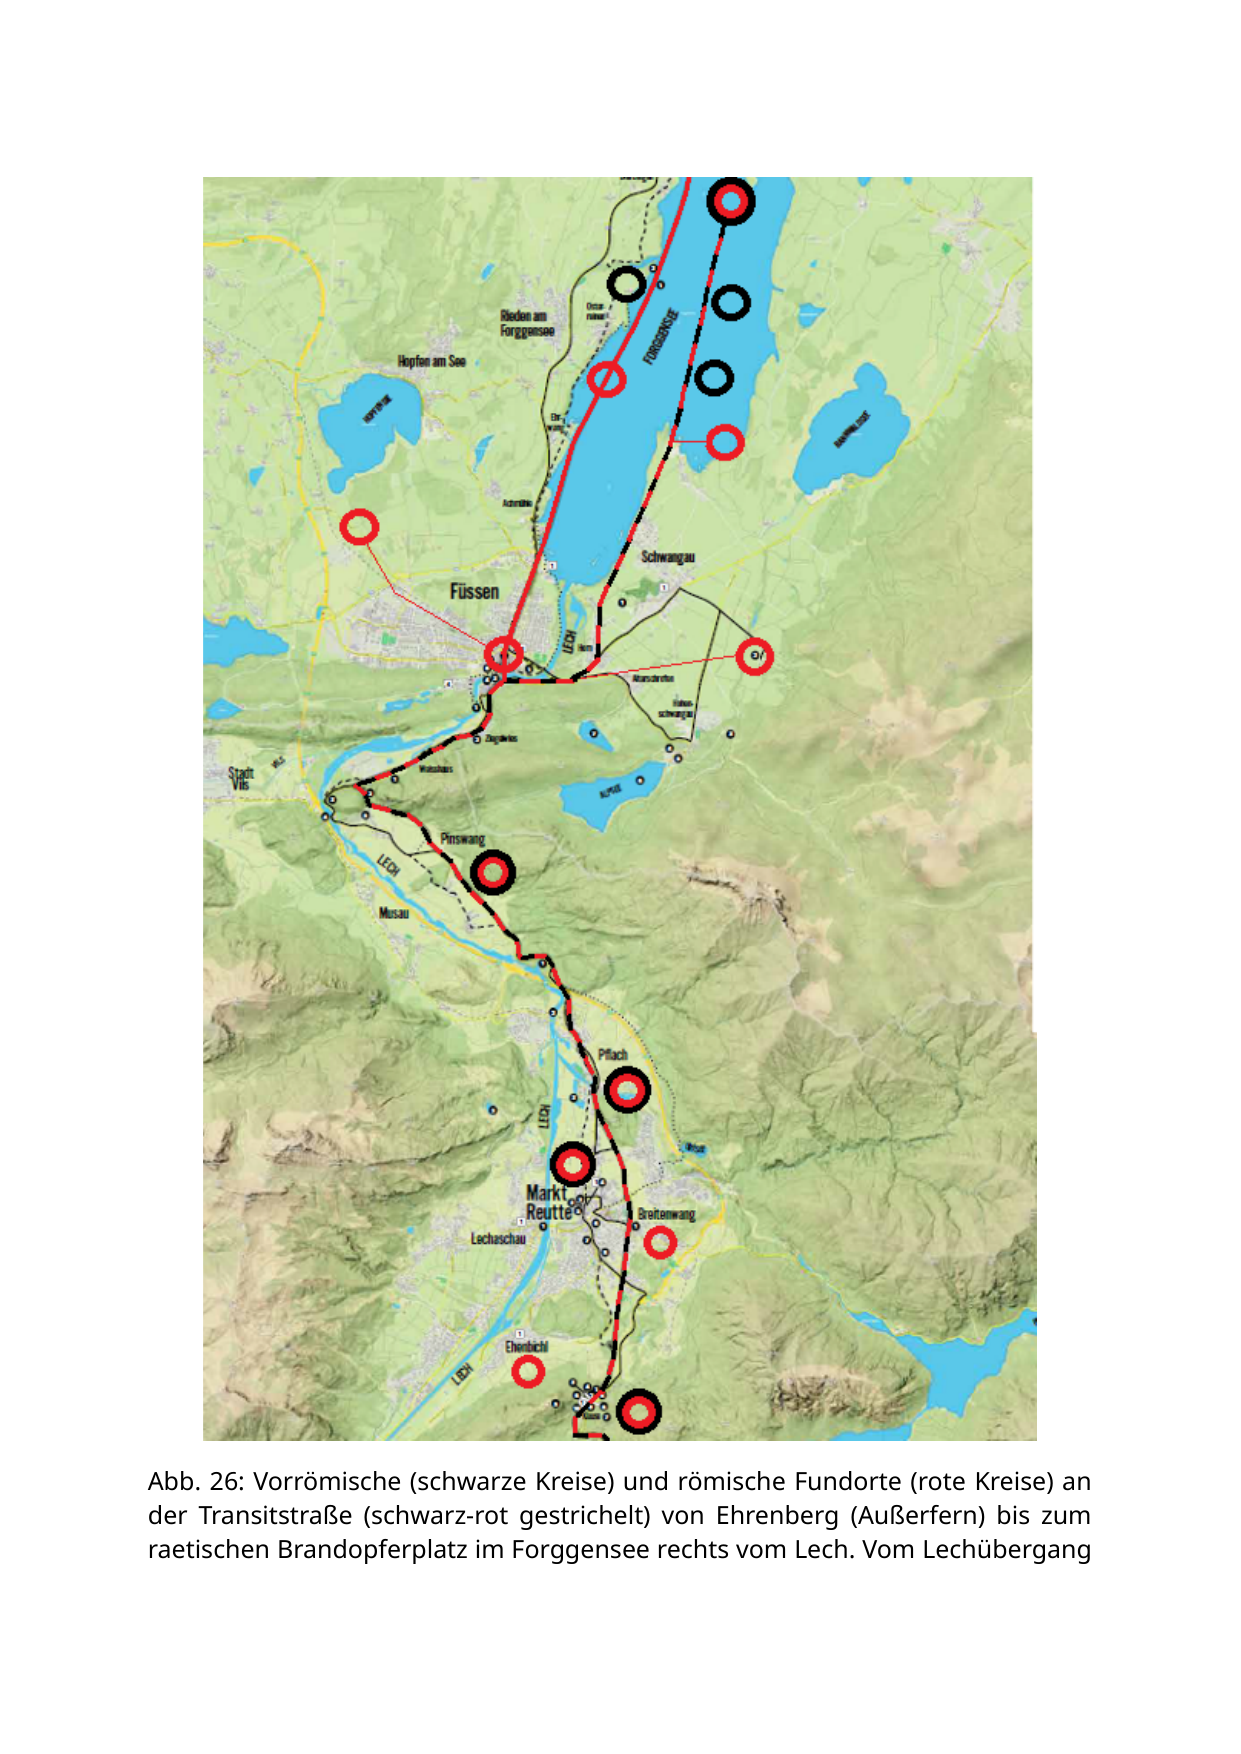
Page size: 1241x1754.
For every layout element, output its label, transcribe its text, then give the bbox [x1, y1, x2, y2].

picture [203, 177, 1037, 1441]
text Abb. 26: Vorrömische (schwarze Kreise) und römische Fundorte (rote Kreise) an der Transitstraße (schwarz-rot gestrichelt) von Ehrenberg (Außerfern) bis zum raetischen Brandopferplatz im Forggensee rechts vom Lech. Vom Lechübergang [148, 1463, 1093, 1565]
